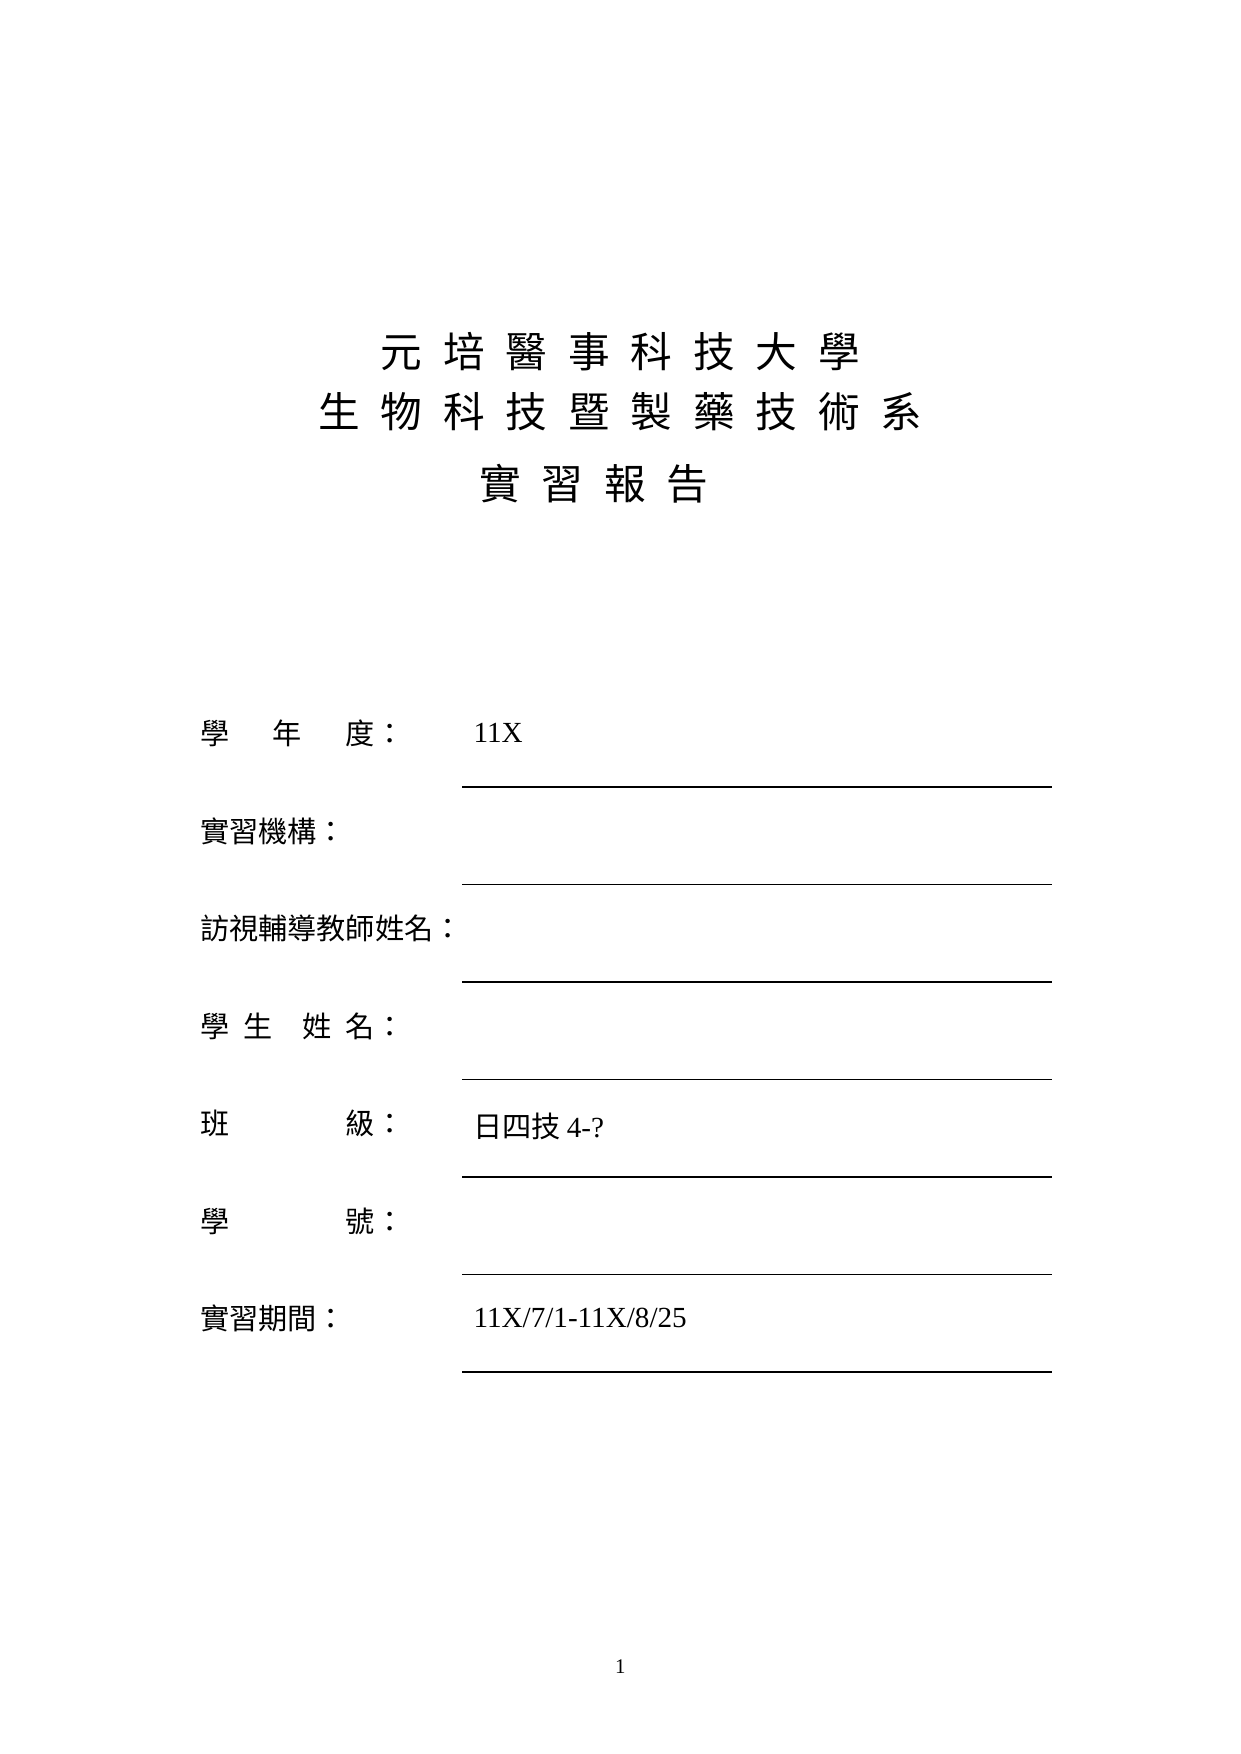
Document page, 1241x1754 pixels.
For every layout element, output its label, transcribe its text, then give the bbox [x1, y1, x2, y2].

table_header 11X [462, 689, 1052, 786]
table_cell 學 號： [189, 1177, 462, 1274]
table_cell [462, 983, 1052, 1079]
table_cell 班 級： [189, 1080, 462, 1176]
table_cell [462, 788, 1052, 884]
table_cell 訪視輔導教師姓名： [189, 885, 462, 981]
table_cell 日四技4-? [462, 1080, 1052, 1176]
table_cell [462, 1178, 1052, 1274]
table_cell [462, 885, 1052, 981]
table_cell 實習機構： [189, 787, 462, 884]
text 實 習 報 告 [153, 439, 971, 502]
text 生 物 科 技 暨 製 藥 技 術 系 [103, 379, 1137, 439]
text 元 培 醫 事 科 技 大 學 [103, 319, 1137, 379]
table_header 學 年 度： [189, 690, 462, 786]
table_cell 11X/7/1-11X/8/25 [462, 1275, 1052, 1371]
table_cell 實習期間： [189, 1275, 462, 1371]
table_cell 學 生 姓 名： [189, 982, 462, 1079]
